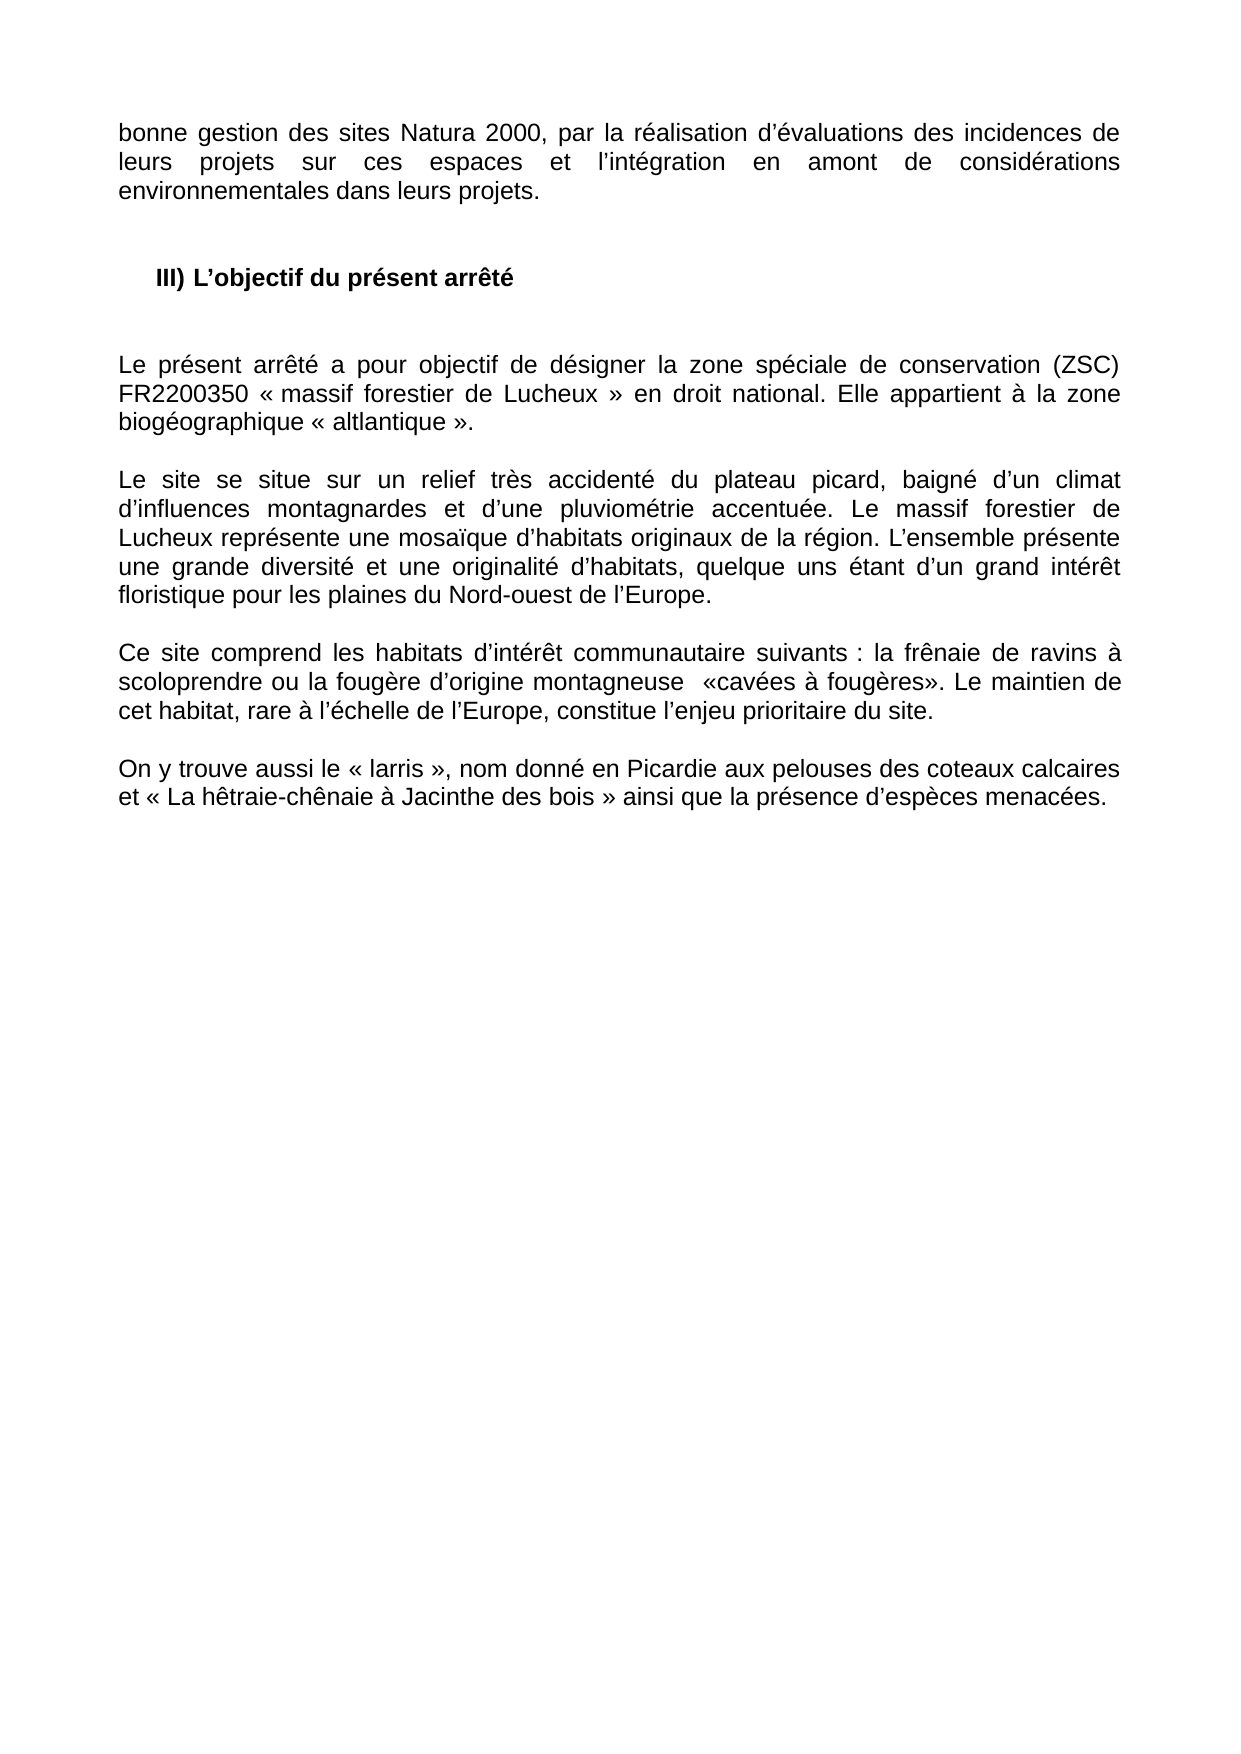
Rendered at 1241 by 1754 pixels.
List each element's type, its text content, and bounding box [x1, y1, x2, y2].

text bonne gestion des sites Natura 2000, par la réalisation d’évaluations des incidences de leurs projets sur ces espaces et l’intégration en amont de considérations environnementales dans leurs projets. [118, 118, 1122, 204]
text Le site se situe sur un relief très accidenté du plateau picard, baigné d’un climat d’influences montagnardes et d’une pluviométrie accentuée. Le massif forestier de Lucheux représente une mosaïque d’habitats originaux de la région. L’ensemble présente une grande diversité et une originalité d’habitats, quelque uns étant d’un grand intérêt floristique pour les plaines du Nord-ouest de l’Europe. [118, 465, 1122, 609]
text Ce site comprend les habitats d’intérêt communautaire suivants : la frênaie de ravins à scoloprendre ou la fougère d’origine montagneuse «cavées à fougères». Le maintien de cet habitat, rare à l’échelle de l’Europe, constitue l’enjeu prioritaire du site. [118, 638, 1122, 724]
text Le présent arrêté a pour objectif de désigner la zone spéciale de conservation (ZSC) FR2200350 « massif forestier de Lucheux » en droit national. Elle appartient à la zone biogéographique « altlantique ». [118, 350, 1122, 436]
text On y trouve aussi le « larris », nom donné en Picardie aux pelouses des coteaux calcaires et « La hêtraie-chênaie à Jacinthe des bois » ainsi que la présence d’espèces menacées. [118, 753, 1122, 811]
list L’objectif du présent arrêté [156, 263, 1122, 291]
